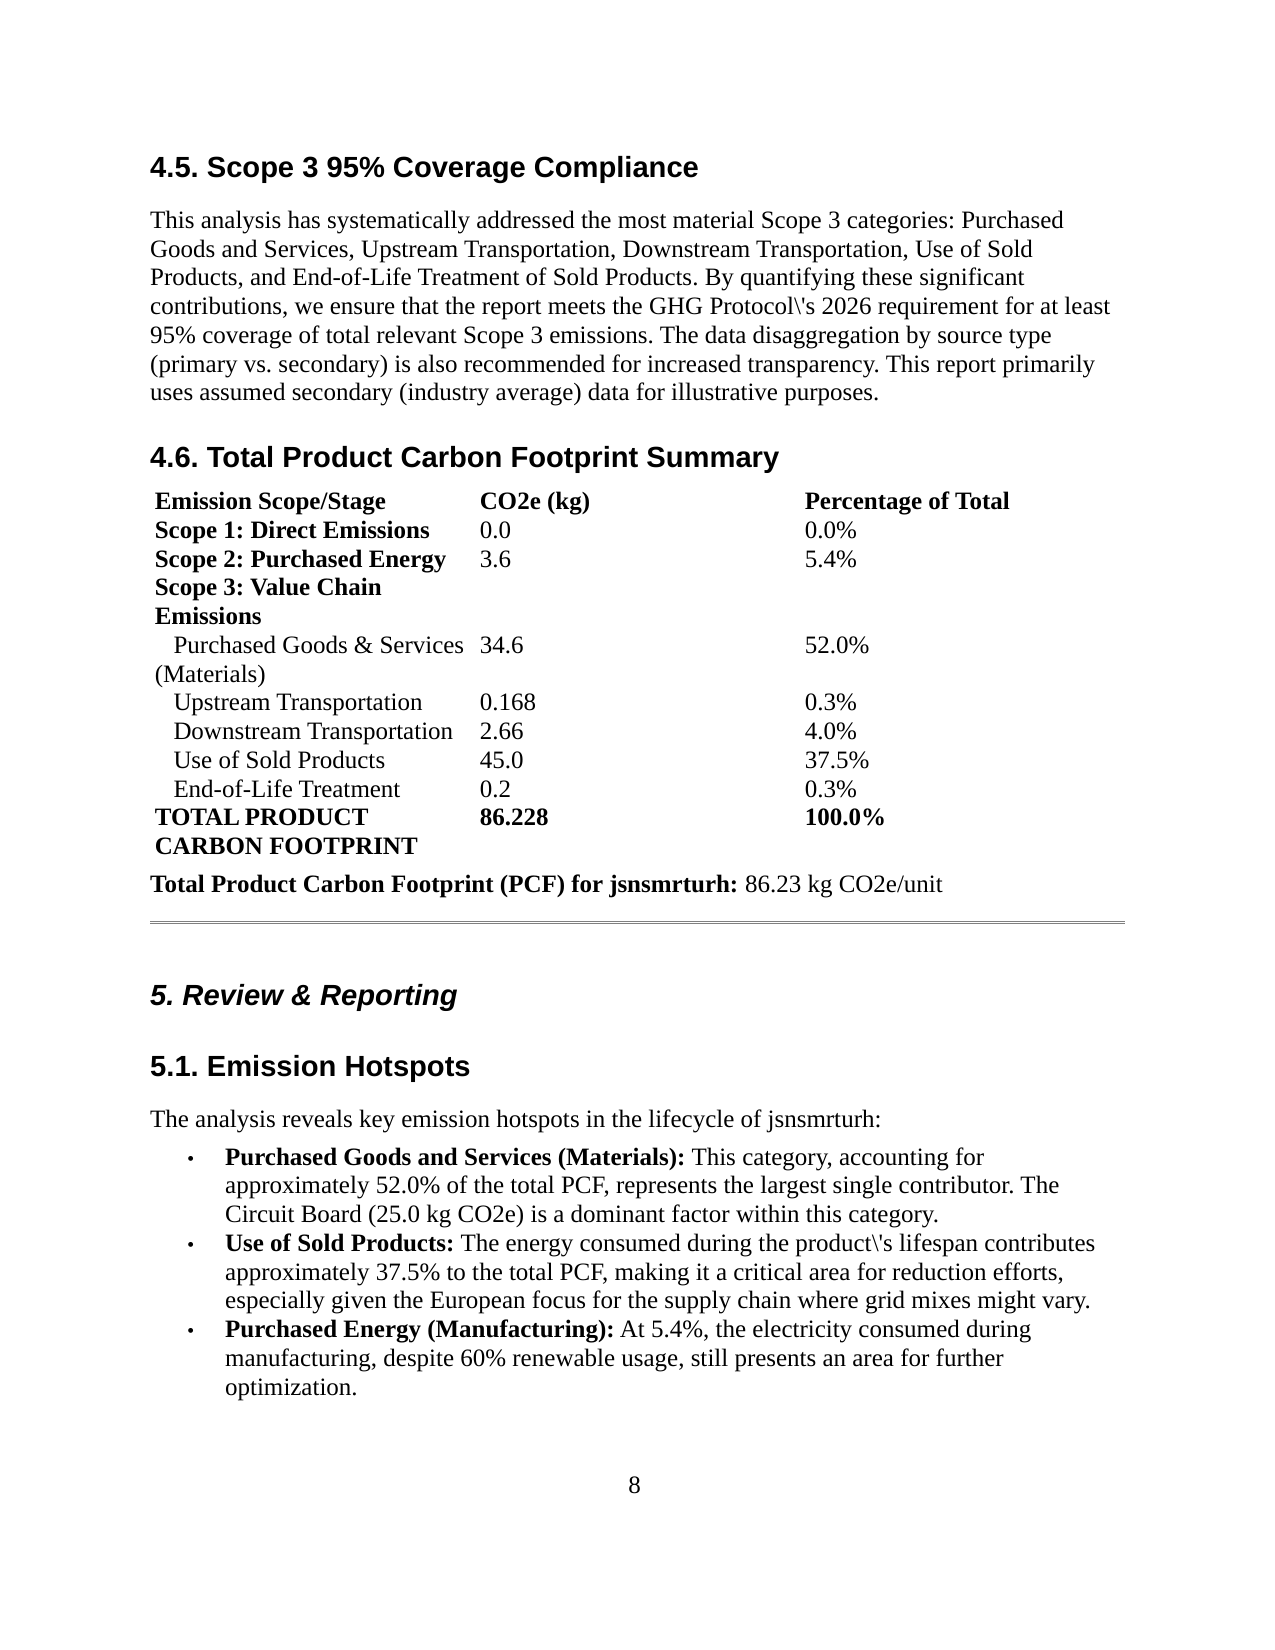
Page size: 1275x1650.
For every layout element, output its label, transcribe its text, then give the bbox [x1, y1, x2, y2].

list Use of Sold Products: The energy consumed during the product\'s lifespan contributes approximately 37.5% to the total PCF, making it a critical area for reduction efforts, especially given the European focus for the supply chain where grid mixes might vary. [187, 1228, 1125, 1314]
table_cell 3.6 [475, 544, 800, 572]
text This analysis has systematically addressed the most material Scope 3 categories: Purchased Goods and Services, Upstream Transportation, Downstream Transportation, Use of Sold Products, and End-of-Life Treatment of Sold Products. By quantifying these significant contributions, we ensure that the report meets the GHG Protocol\'s 2026 requirement for at least 95% coverage of total relevant Scope 3 emissions. The data disaggregation by source type (primary vs. secondary) is also recommended for increased transparency. This report primarily uses assumed secondary (industry average) data for illustrative purposes. [150, 205, 1125, 406]
table_cell Scope 2: Purchased Energy [150, 544, 475, 572]
table_cell Purchased Goods & Services (Materials) [150, 630, 475, 687]
subtitle 4.5. Scope 3 95% Coverage Compliance [150, 150, 1125, 183]
table_cell 0.3% [800, 688, 1125, 716]
table_cell 0.0% [800, 515, 1125, 544]
table_cell 52.0% [800, 630, 1125, 687]
table_cell 4.0% [800, 716, 1125, 745]
table_cell 2.66 [475, 716, 800, 745]
table_cell Use of Sold Products [150, 745, 475, 774]
subtitle 5.1. Emission Hotspots [150, 1049, 1125, 1082]
table_cell Downstream Transportation [150, 716, 475, 745]
subtitle 5. Review & Reporting [150, 978, 1125, 1011]
table_cell 0.0 [475, 515, 800, 544]
table_header Percentage of Total [800, 486, 1125, 515]
table_cell 37.5% [800, 745, 1125, 774]
table_cell 0.3% [800, 774, 1125, 802]
table_cell [475, 573, 800, 630]
table_cell TOTAL PRODUCT CARBON FOOTPRINT [150, 803, 475, 860]
table_cell 86.228 [475, 803, 800, 860]
text Total Product Carbon Footprint (PCF) for jsnsmrturh: 86.23 kg CO2e/unit [150, 869, 1125, 898]
table_cell End-of-Life Treatment [150, 774, 475, 802]
table_cell Scope 3: Value Chain Emissions [150, 573, 475, 630]
table_cell Scope 1: Direct Emissions [150, 515, 475, 544]
subtitle 4.6. Total Product Carbon Footprint Summary [150, 440, 1125, 474]
table_cell [800, 573, 1125, 630]
table_cell 45.0 [475, 745, 800, 774]
text The analysis reveals key emission hotspots in the lifecycle of jsnsmrturh: [150, 1104, 1125, 1133]
list Purchased Goods and Services (Materials): This category, accounting for approximately 52.0% of the total PCF, represents the largest single contributor. The Circuit Board (25.0 kg CO2e) is a dominant factor within this category. [187, 1142, 1125, 1228]
table_cell 34.6 [475, 630, 800, 687]
table_header Emission Scope/Stage [150, 486, 475, 515]
list Purchased Energy (Manufacturing): At 5.4%, the electricity consumed during manufacturing, despite 60% renewable usage, still presents an area for further optimization. [187, 1314, 1125, 1400]
table_cell 5.4% [800, 544, 1125, 572]
table_cell 100.0% [800, 803, 1125, 860]
table_cell 0.2 [475, 774, 800, 802]
table_cell 0.168 [475, 688, 800, 716]
table_header CO2e (kg) [475, 486, 800, 515]
table_cell Upstream Transportation [150, 688, 475, 716]
